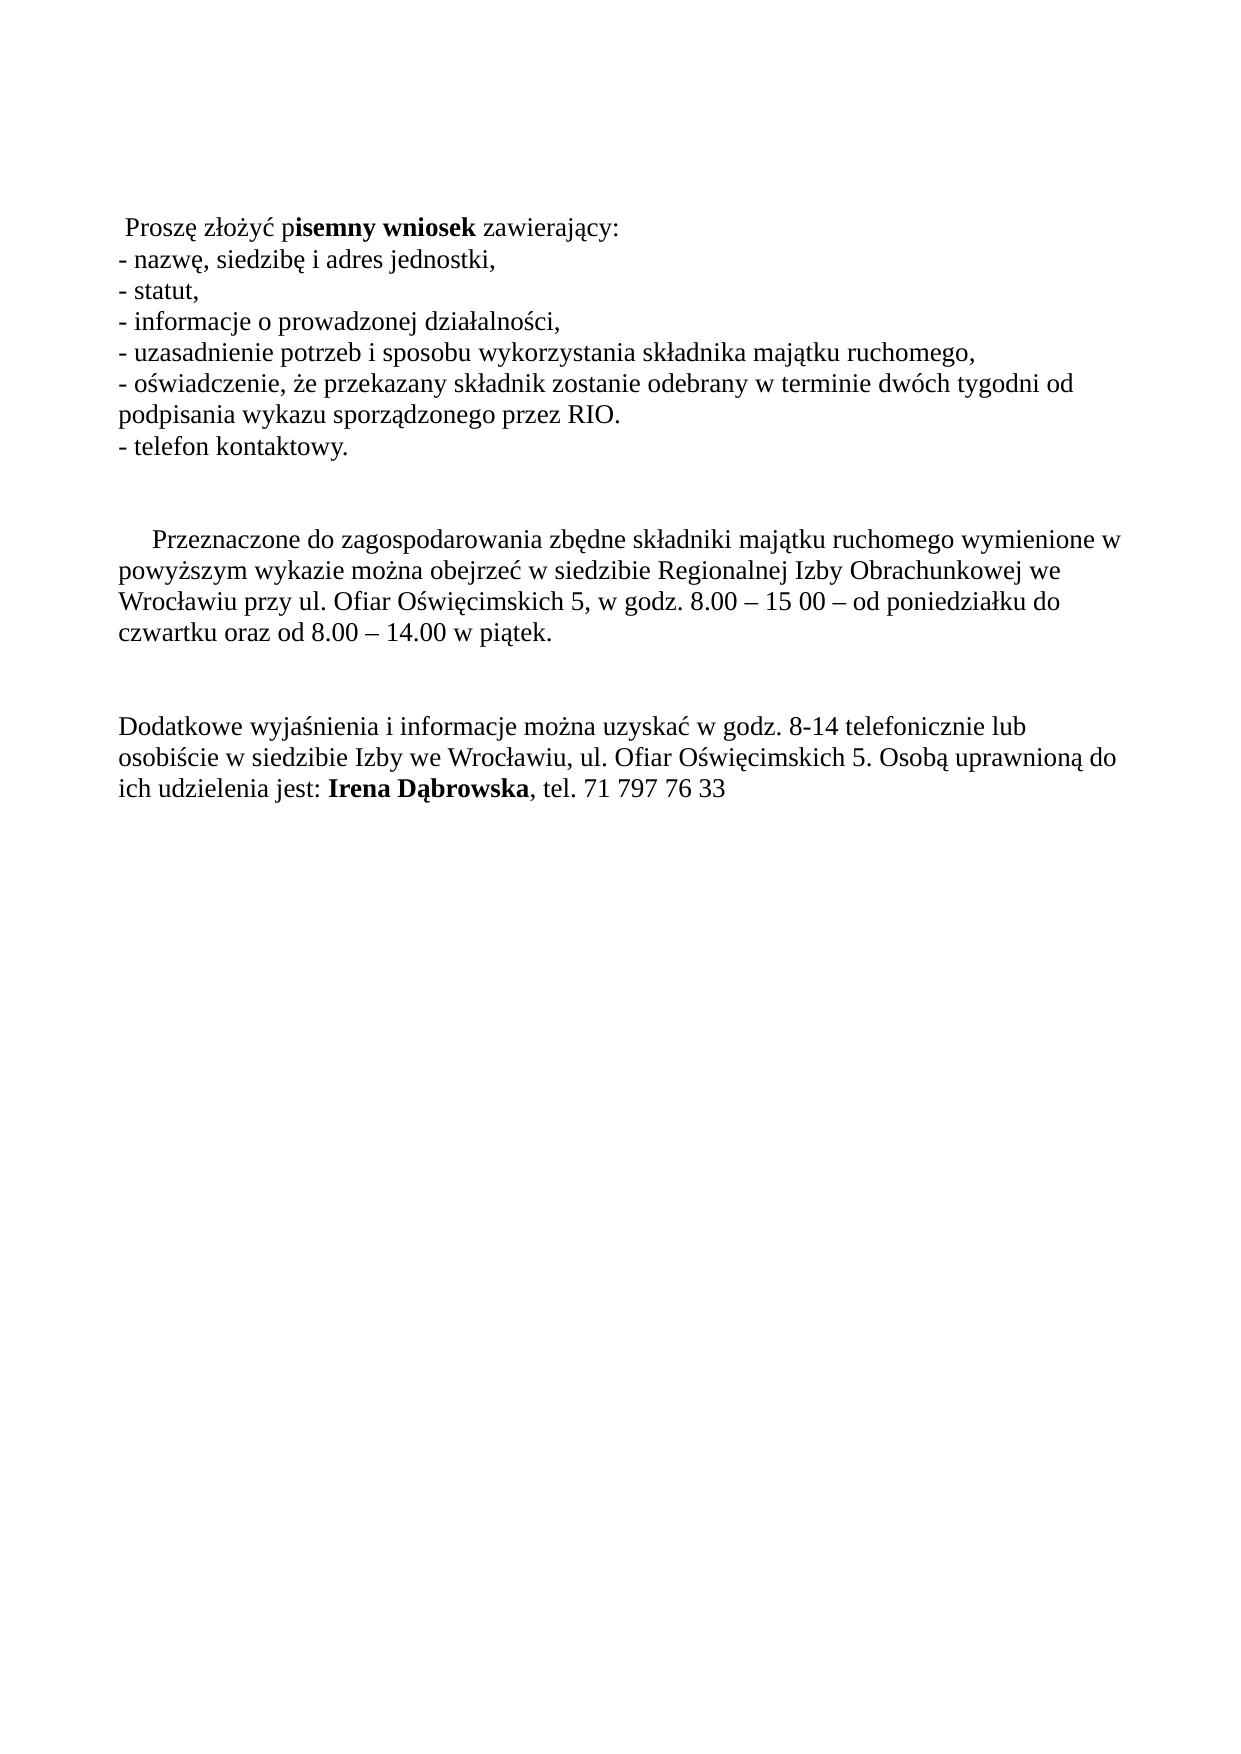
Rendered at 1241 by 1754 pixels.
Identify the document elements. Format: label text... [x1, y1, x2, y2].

text - nazwę, siedzibę i adres jednostki, - statut, [118, 243, 1122, 305]
text - informacje o prowadzonej działalności, [118, 305, 1122, 336]
text - uzasadnienie potrzeb i sposobu wykorzystania składnika majątku ruchomego, [118, 336, 1122, 367]
text Proszę złożyć pisemny wniosek zawierający: [118, 212, 1122, 243]
text - telefon kontaktowy. [118, 429, 1122, 461]
text Przeznaczone do zagospodarowania zbędne składniki majątku ruchomego wymienione w powyższym wykazie można obejrzeć w siedzibie Regionalnej Izby Obrachunkowej we Wrocławiu przy ul. Ofiar Oświęcimskich 5, w godz. 8.00 – 15 00 – od poniedziałku do czwartku oraz od 8.00 – 14.00 w piątek. [118, 523, 1122, 648]
text - oświadczenie, że przekazany składnik zostanie odebrany w terminie dwóch tygodni od podpisania wykazu sporządzonego przez RIO. [118, 367, 1122, 429]
text Dodatkowe wyjaśnienia i informacje można uzyskać w godz. 8-14 telefonicznie lub osobiście w siedzibie Izby we Wrocławiu, ul. Ofiar Oświęcimskich 5. Osobą uprawnioną do ich udzielenia jest: Irena Dąbrowska, tel. 71 797 76 33 [118, 710, 1122, 803]
